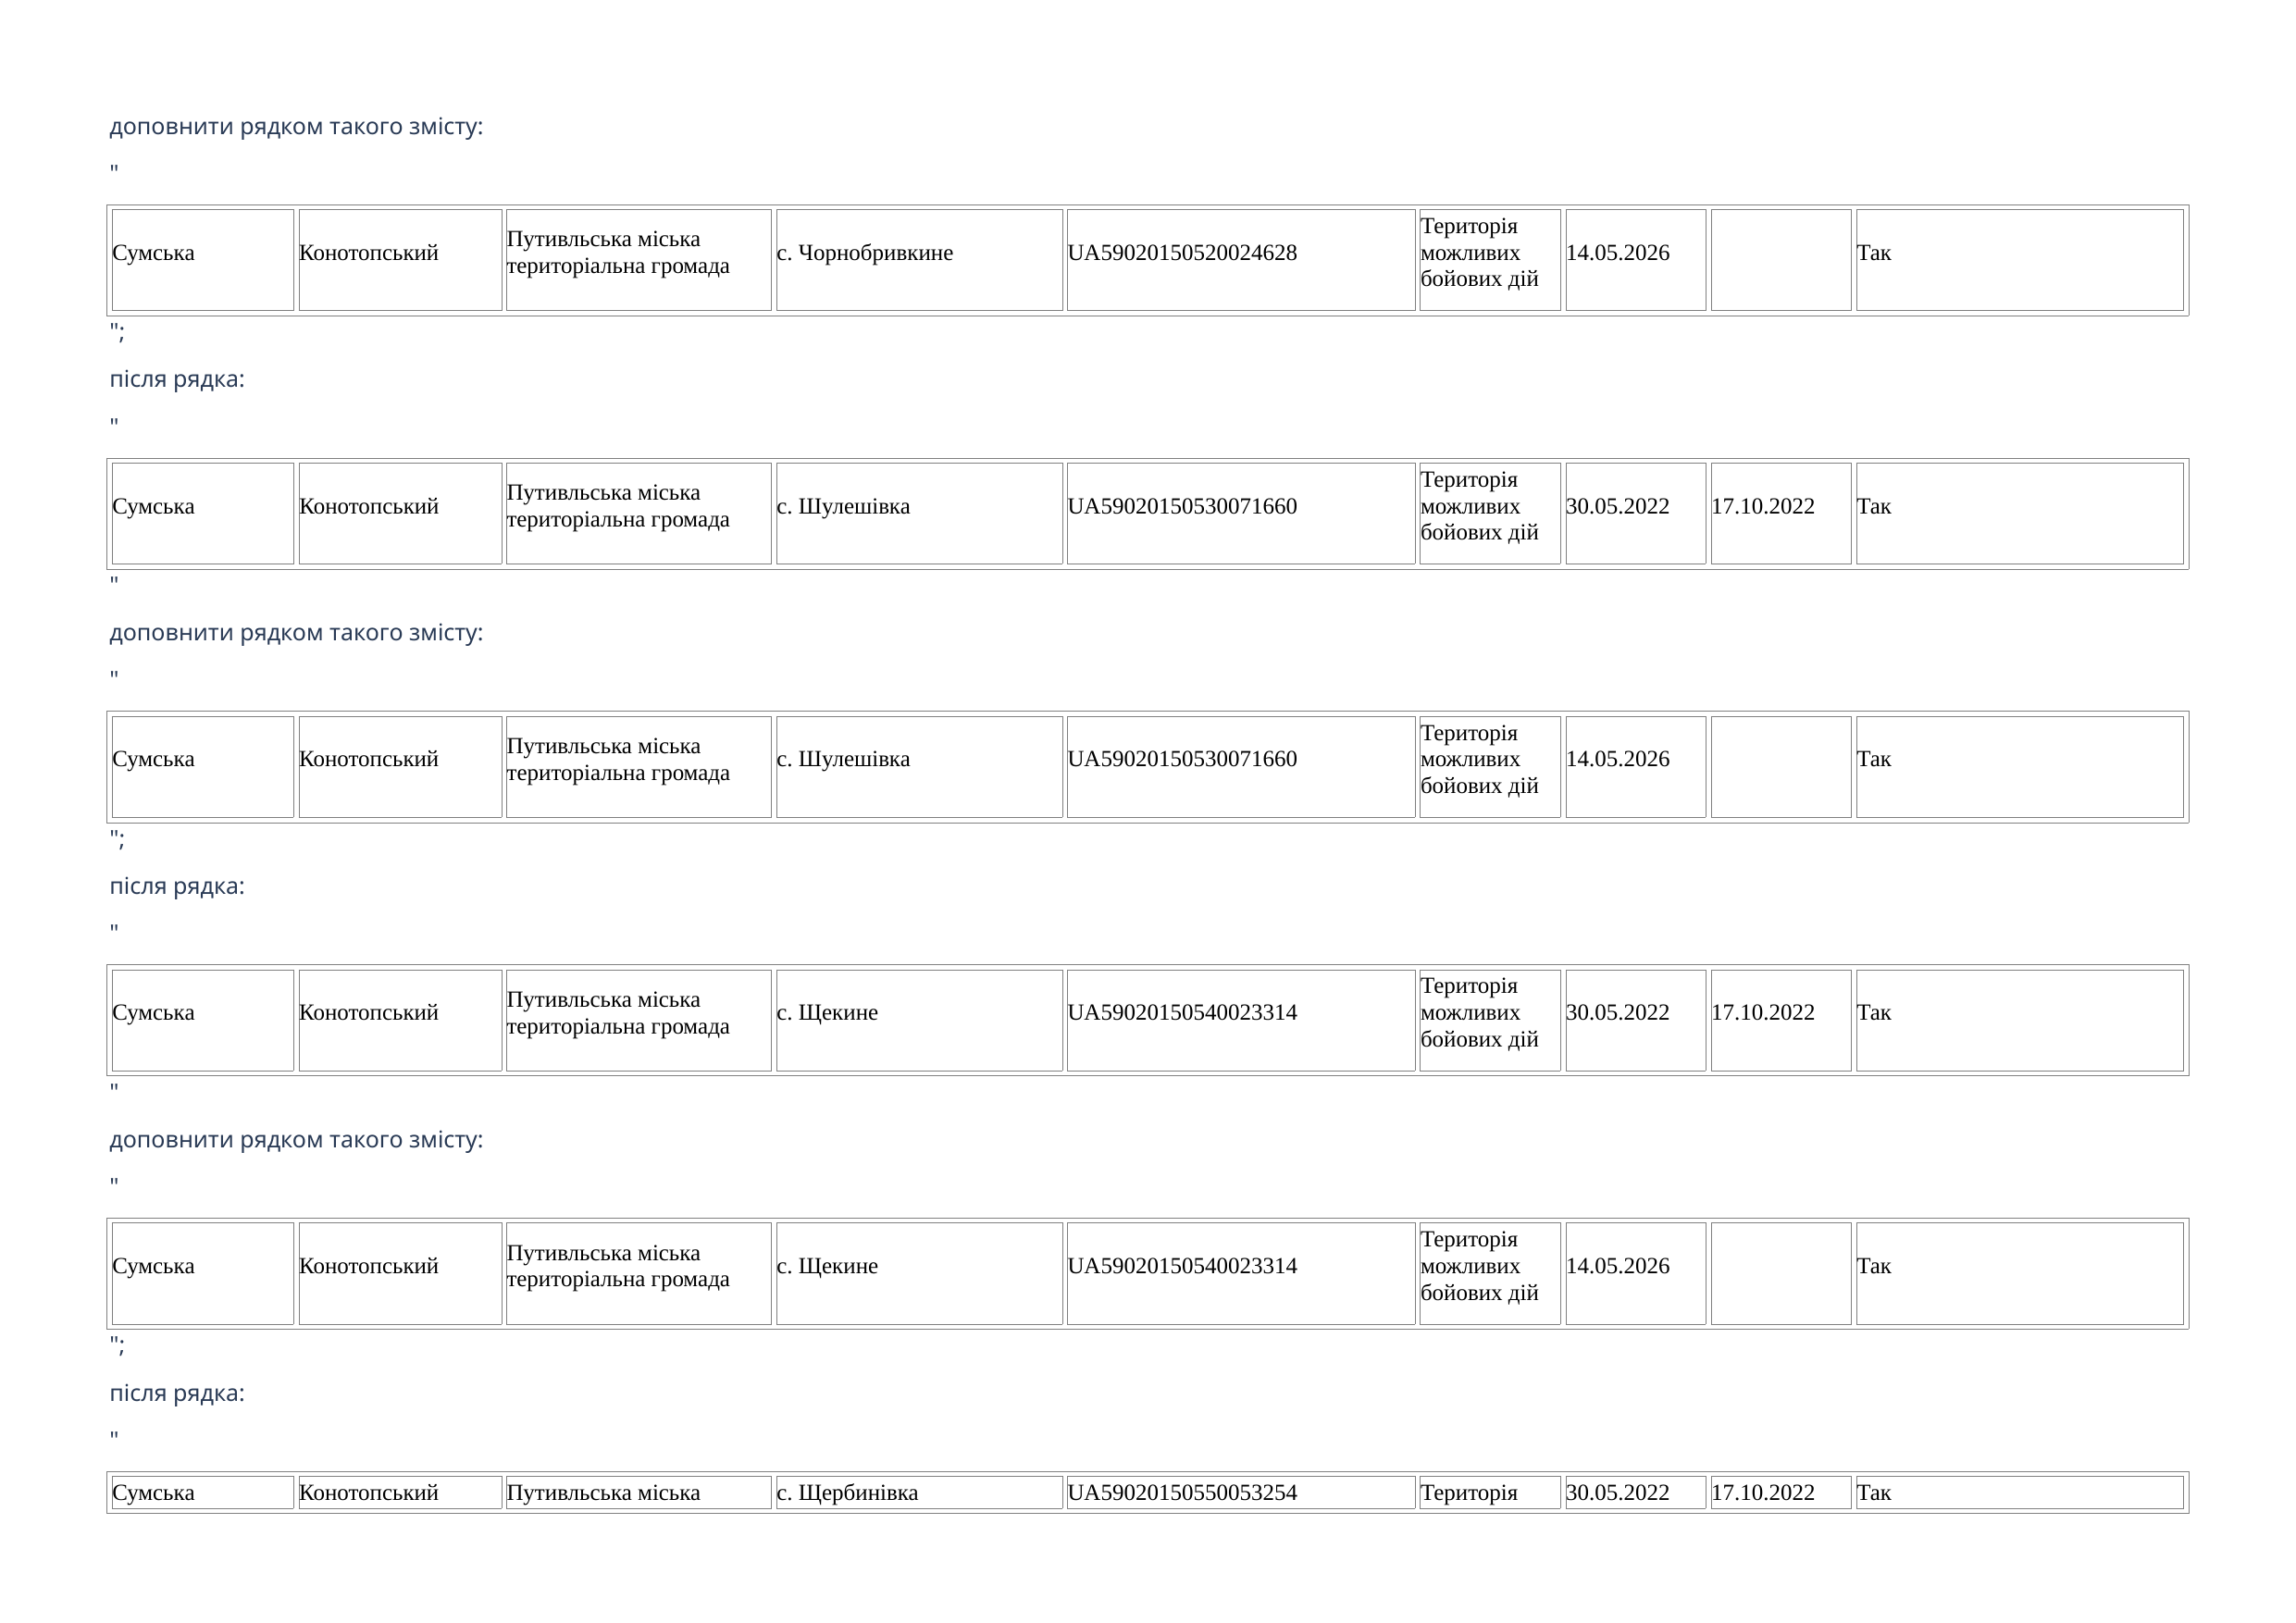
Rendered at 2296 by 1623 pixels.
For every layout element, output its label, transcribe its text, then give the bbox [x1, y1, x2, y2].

text " [109, 1424, 2186, 1456]
table_header 14.05.2026 [1563, 712, 1708, 817]
table_header UA59020150520024628 [1064, 205, 1418, 310]
table_header Конотопський [296, 459, 503, 564]
table_header Територія можливих бойових дій [1418, 205, 1563, 310]
table_header Територія можливих бойових дій [1418, 712, 1563, 817]
table_header [1712, 210, 1851, 310]
table_header 17.10.2022 [1708, 1472, 1854, 1508]
text " [109, 1171, 2186, 1202]
table_header Так [1854, 1219, 2186, 1324]
table_header [1712, 717, 1851, 817]
table_header 30.05.2022 [1563, 965, 1708, 1071]
table_header Територія можливих бойових дій [1418, 459, 1563, 564]
table_header Конотопський [296, 1472, 503, 1508]
table_header с. Щекине [774, 965, 1064, 1071]
table_header с. Шулешівка [774, 459, 1064, 564]
table_header Територія [1418, 1472, 1563, 1508]
table_header Сумська [109, 459, 296, 564]
text " [109, 156, 2186, 188]
text " [109, 1076, 2186, 1107]
table_header Конотопський [296, 1219, 503, 1324]
table_header Територія можливих бойових дій [1418, 965, 1563, 1071]
text після рядка: [109, 1376, 2186, 1407]
table_header Конотопський [296, 712, 503, 817]
text " [109, 663, 2186, 695]
table_header Путивльська міська територіальна громада [503, 205, 774, 310]
text доповнити рядком такого змісту: [109, 109, 2186, 141]
table_header Так [1854, 205, 2186, 310]
text "; [109, 824, 2186, 853]
table_header [1708, 712, 1854, 817]
text " [109, 917, 2186, 948]
text " [109, 410, 2186, 441]
table_header Так [1854, 712, 2186, 817]
table_header с. Чорнобривкине [774, 205, 1064, 310]
text " [109, 570, 2186, 601]
table_header [1708, 1219, 1854, 1324]
table_header UA59020150540023314 [1064, 1219, 1418, 1324]
table_header [1708, 205, 1854, 310]
table_header UA59020150540023314 [1064, 965, 1418, 1071]
table_header с. Щекине [774, 1219, 1064, 1324]
table_header Путивльська міська територіальна громада [503, 459, 774, 564]
text "; [109, 1330, 2186, 1360]
table_header Путивльська міська [503, 1472, 774, 1508]
table_header Сумська [109, 205, 296, 310]
text доповнити рядком такого змісту: [109, 616, 2186, 648]
table_header Так [1854, 1472, 2186, 1508]
table_header 30.05.2022 [1563, 459, 1708, 564]
table_header с. Щербинівка [774, 1472, 1064, 1508]
table_header 14.05.2026 [1563, 205, 1708, 310]
table_header UA59020150530071660 [1064, 459, 1418, 564]
table_header Сумська [109, 712, 296, 817]
table_header Сумська [109, 1472, 296, 1508]
table_header 17.10.2022 [1708, 965, 1854, 1071]
table_header 30.05.2022 [1563, 1472, 1708, 1508]
table_header Конотопський [296, 205, 503, 310]
table_header Путивльська міська територіальна громада [503, 1219, 774, 1324]
table_header Сумська [109, 1219, 296, 1324]
table_header Так [1854, 965, 2186, 1071]
text "; [109, 316, 2186, 347]
text після рядка: [109, 870, 2186, 901]
table_header Путивльська міська територіальна громада [504, 712, 774, 817]
table_header [1712, 1223, 1851, 1324]
table_header Конотопський [296, 965, 503, 1071]
table_header Так [1854, 459, 2186, 564]
text після рядка: [109, 363, 2186, 394]
table_header с. Шулешівка [774, 712, 1064, 817]
table_header 14.05.2026 [1563, 1219, 1708, 1324]
table_header UA59020150550053254 [1064, 1472, 1418, 1508]
table_header Путивльська міська територіальна громада [503, 965, 774, 1071]
table_header UA59020150530071660 [1064, 712, 1418, 817]
table_header Сумська [109, 965, 296, 1071]
text доповнити рядком такого змісту: [109, 1122, 2186, 1155]
table_header 17.10.2022 [1708, 459, 1854, 564]
table_header Територія можливих бойових дій [1418, 1219, 1563, 1324]
